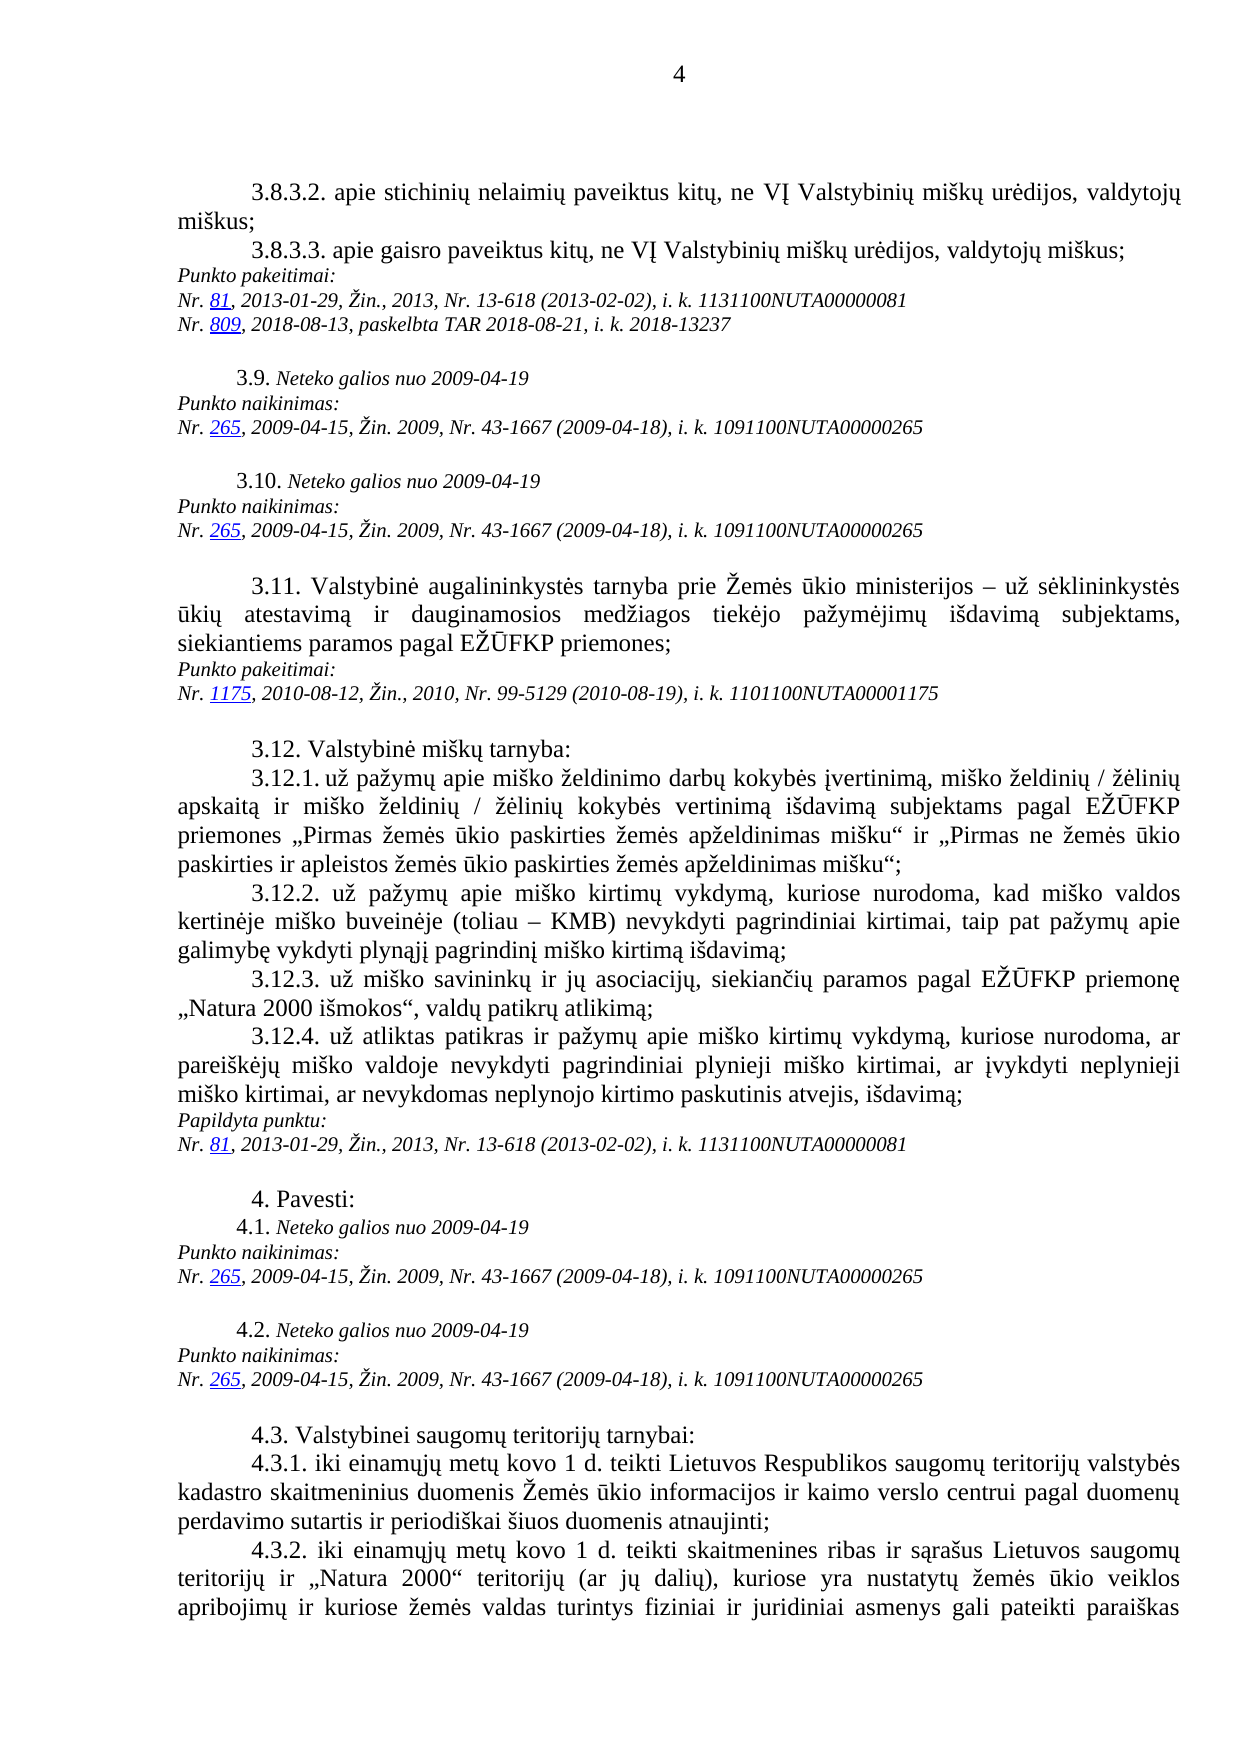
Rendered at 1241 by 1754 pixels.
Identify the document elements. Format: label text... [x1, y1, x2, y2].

text Punkto naikinimas: [177, 1240, 1181, 1264]
text 4.3.1. iki einamųjų metų kovo 1 d. teikti Lietuvos Respublikos saugomų teritorijų valstybės kadastro skaitmeninius duomenis Žemės ūkio informacijos ir kaimo verslo centrui pagal duomenų perdavimo sutartis ir periodiškai šiuos duomenis atnaujinti; [177, 1448, 1181, 1535]
text 3.12.2. už pažymų apie miško kirtimų vykdymą, kuriose nurodoma, kad miško valdos kertinėje miško buveinėje (toliau – KMB) nevykdyti pagrindiniai kirtimai, taip pat pažymų apie galimybę vykdyti plynąjį pagrindinį miško kirtimą išdavimą; [177, 878, 1181, 964]
text Punkto naikinimas: [177, 494, 1181, 518]
text Nr. 265, 2009-04-15, Žin. 2009, Nr. 43-1667 (2009-04-18), i. k. 1091100NUTA00000265 [177, 1264, 1181, 1288]
text Nr. 81, 2013-01-29, Žin., 2013, Nr. 13-618 (2013-02-02), i. k. 1131100NUTA00000081 [177, 287, 1181, 312]
text 3.12.3. už miško savininkų ir jų asociacijų, siekiančių paramos pagal EŽŪFKP priemonę „Natura 2000 išmokos“, valdų patikrų atlikimą; [177, 964, 1181, 1021]
text Punkto naikinimas: [177, 1343, 1181, 1367]
text 3.8.3.2. apie stichinių nelaimių paveiktus kitų, ne VĮ Valstybinių miškų urėdijos, valdytojų miškus; [177, 177, 1181, 235]
text 3.10. Neteko galios nuo 2009-04-19 [177, 468, 1181, 494]
text 4.3.2. iki einamųjų metų kovo 1 d. teikti skaitmenines ribas ir sąrašus Lietuvos saugomų teritorijų ir „Natura 2000“ teritorijų (ar jų dalių), kuriose yra nustatytų žemės ūkio veiklos apribojimų ir kuriose žemės valdas turintys fiziniai ir juridiniai asmenys gali pateikti paraiškas [177, 1535, 1181, 1621]
text 4.1. Neteko galios nuo 2009-04-19 [177, 1213, 1181, 1240]
text 3.12.1. už pažymų apie miško želdinimo darbų kokybės įvertinimą, miško želdinių / žėlinių apskaitą ir miško želdinių / žėlinių kokybės vertinimą išdavimą subjektams pagal EŽŪFKP priemones „Pirmas žemės ūkio paskirties žemės apželdinimas mišku“ ir „Pirmas ne žemės ūkio paskirties ir apleistos žemės ūkio paskirties žemės apželdinimas mišku“; [177, 763, 1181, 878]
text 4.2. Neteko galios nuo 2009-04-19 [177, 1317, 1181, 1343]
text Nr. 809, 2018-08-13, paskelbta TAR 2018-08-21, i. k. 2018-13237 [177, 312, 1181, 336]
text 3.12.4. už atliktas patikras ir pažymų apie miško kirtimų vykdymą, kuriose nurodoma, ar pareiškėjų miško valdoje nevykdyti pagrindiniai plynieji miško kirtimai, ar įvykdyti neplynieji miško kirtimai, ar nevykdomas neplynojo kirtimo paskutinis atvejis, išdavimą; [177, 1021, 1181, 1108]
text 3.11. Valstybinė augalininkystės tarnyba prie Žemės ūkio ministerijos – už sėklininkystės ūkių atestavimą ir dauginamosios medžiagos tiekėjo pažymėjimų išdavimą subjektams, siekiantiems paramos pagal EŽŪFKP priemones; [177, 571, 1181, 657]
text Punkto pakeitimai: [177, 263, 1181, 287]
text 3.9. Neteko galios nuo 2009-04-19 [177, 364, 1181, 391]
text 4. Pavesti: [177, 1184, 1181, 1213]
text Nr. 81, 2013-01-29, Žin., 2013, Nr. 13-618 (2013-02-02), i. k. 1131100NUTA00000081 [177, 1132, 1181, 1156]
text Nr. 1175, 2010-08-12, Žin., 2010, Nr. 99-5129 (2010-08-19), i. k. 1101100NUTA00001175 [177, 681, 1181, 705]
text Punkto naikinimas: [177, 391, 1181, 415]
text 3.12. Valstybinė miškų tarnyba: [177, 734, 1181, 763]
text Nr. 265, 2009-04-15, Žin. 2009, Nr. 43-1667 (2009-04-18), i. k. 1091100NUTA00000265 [177, 518, 1181, 542]
text Nr. 265, 2009-04-15, Žin. 2009, Nr. 43-1667 (2009-04-18), i. k. 1091100NUTA00000265 [177, 415, 1181, 439]
text Punkto pakeitimai: [177, 657, 1181, 681]
text Nr. 265, 2009-04-15, Žin. 2009, Nr. 43-1667 (2009-04-18), i. k. 1091100NUTA00000265 [177, 1367, 1181, 1391]
text 3.8.3.3. apie gaisro paveiktus kitų, ne VĮ Valstybinių miškų urėdijos, valdytojų miškus; [177, 235, 1181, 263]
text Papildyta punktu: [177, 1108, 1181, 1132]
text 4.3. Valstybinei saugomų teritorijų tarnybai: [177, 1420, 1181, 1448]
